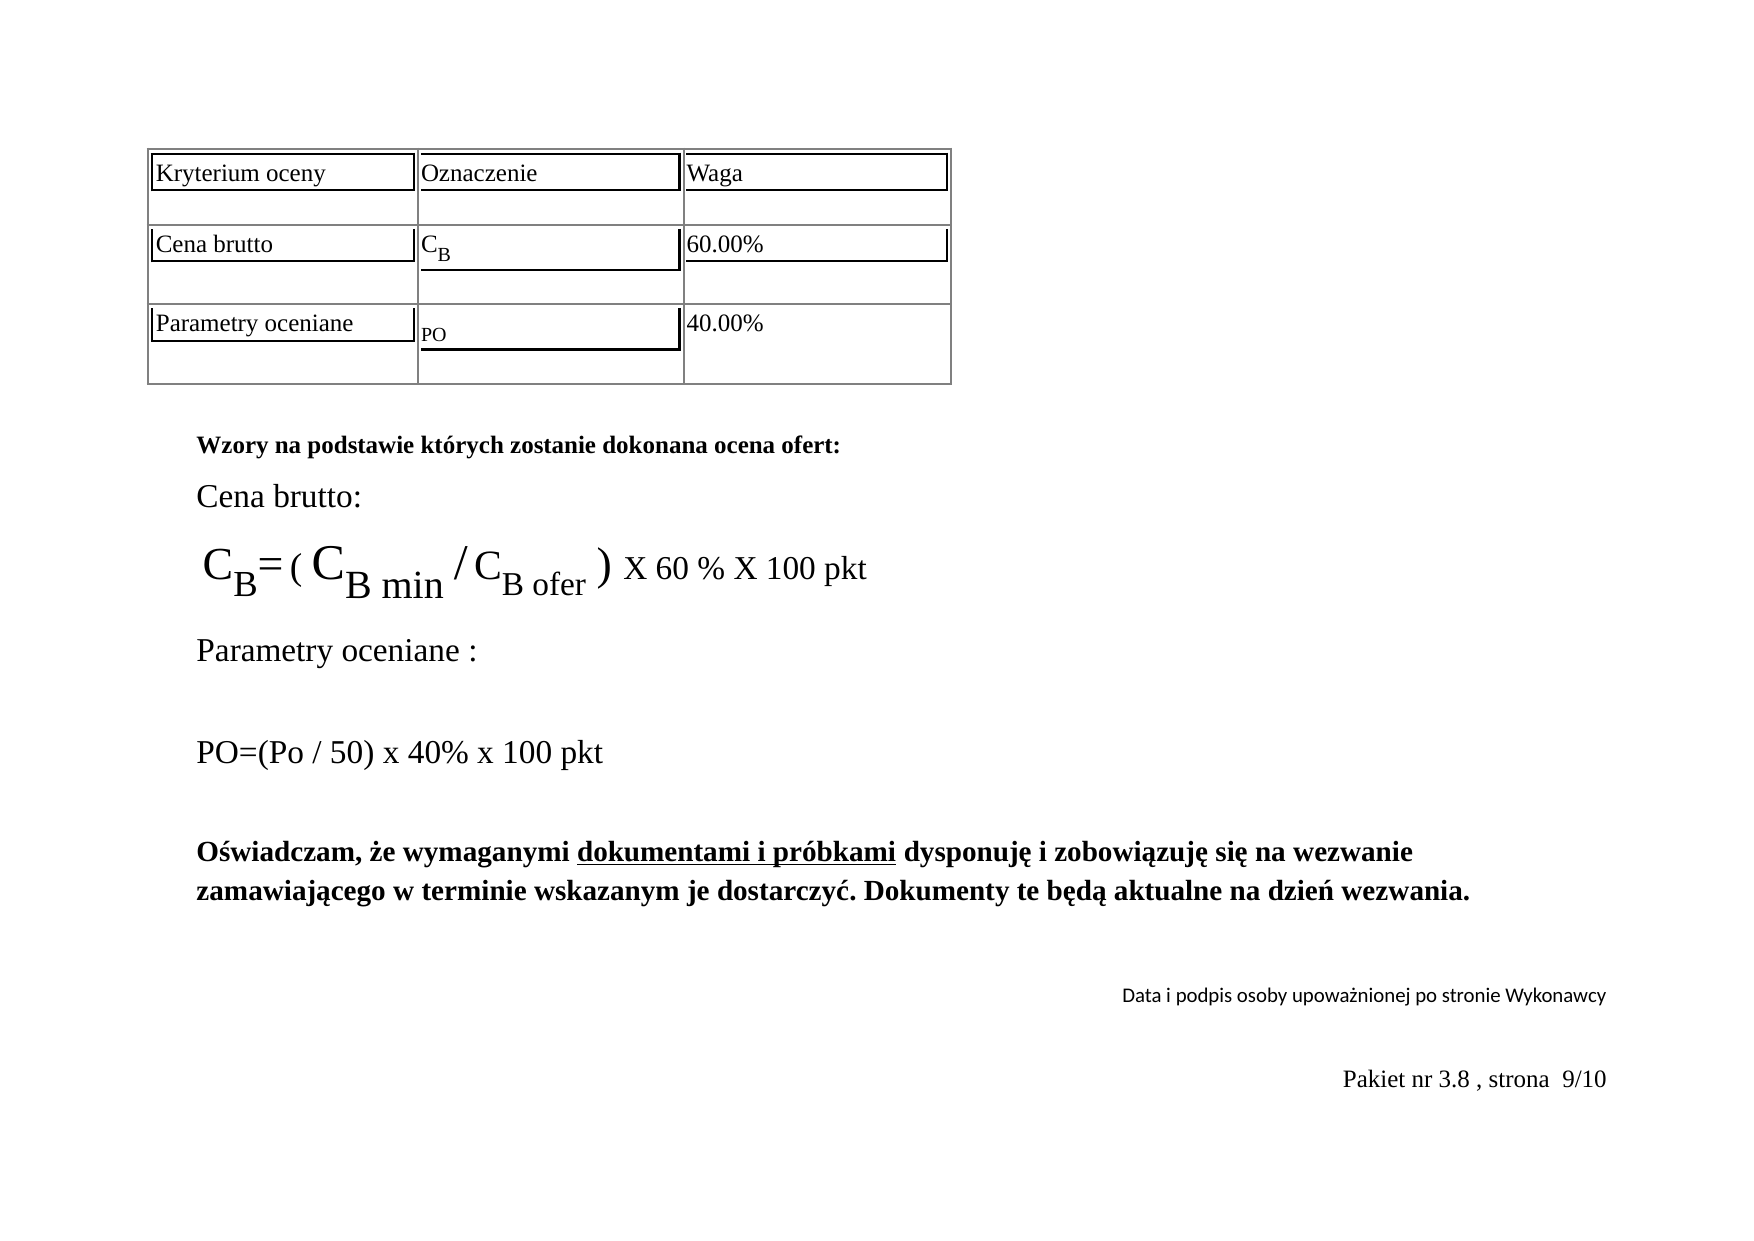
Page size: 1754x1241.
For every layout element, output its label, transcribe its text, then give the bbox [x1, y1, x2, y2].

text CB= ( CB min / CB ofer ) X 60 % X 100 pkt [196, 533, 1606, 607]
table_cell CB [419, 226, 683, 303]
table_cell PO [419, 305, 683, 383]
text Wzory na podstawie których zostanie dokonana ocena ofert: [196, 431, 1606, 459]
table_header Oznaczenie [419, 150, 683, 224]
table_header Kryterium oceny [149, 150, 417, 224]
table_cell 60,00% [685, 226, 950, 303]
table_cell Cena brutto [149, 226, 417, 303]
text Data i podpis osoby upoważnionej po stronie Wykonawcy [148, 982, 1606, 1008]
table_cell Parametry oceniane [149, 305, 417, 383]
text Oświadczam, że wymaganymi dokumentami i próbkami dysponuję i zobowiązuję się na wezwanie zamawiającego w terminie wskazanym je dostarczyć. Dokumenty te będą aktualne na dzień wezwania. [196, 834, 1606, 907]
text Cena brutto: [196, 476, 1606, 514]
text PO=(Po / 50) x 40% x 100 pkt [196, 732, 1606, 771]
table_cell 40,00% [685, 305, 950, 383]
text Parametry oceniane : [196, 630, 1606, 669]
table_header Waga [685, 150, 950, 224]
